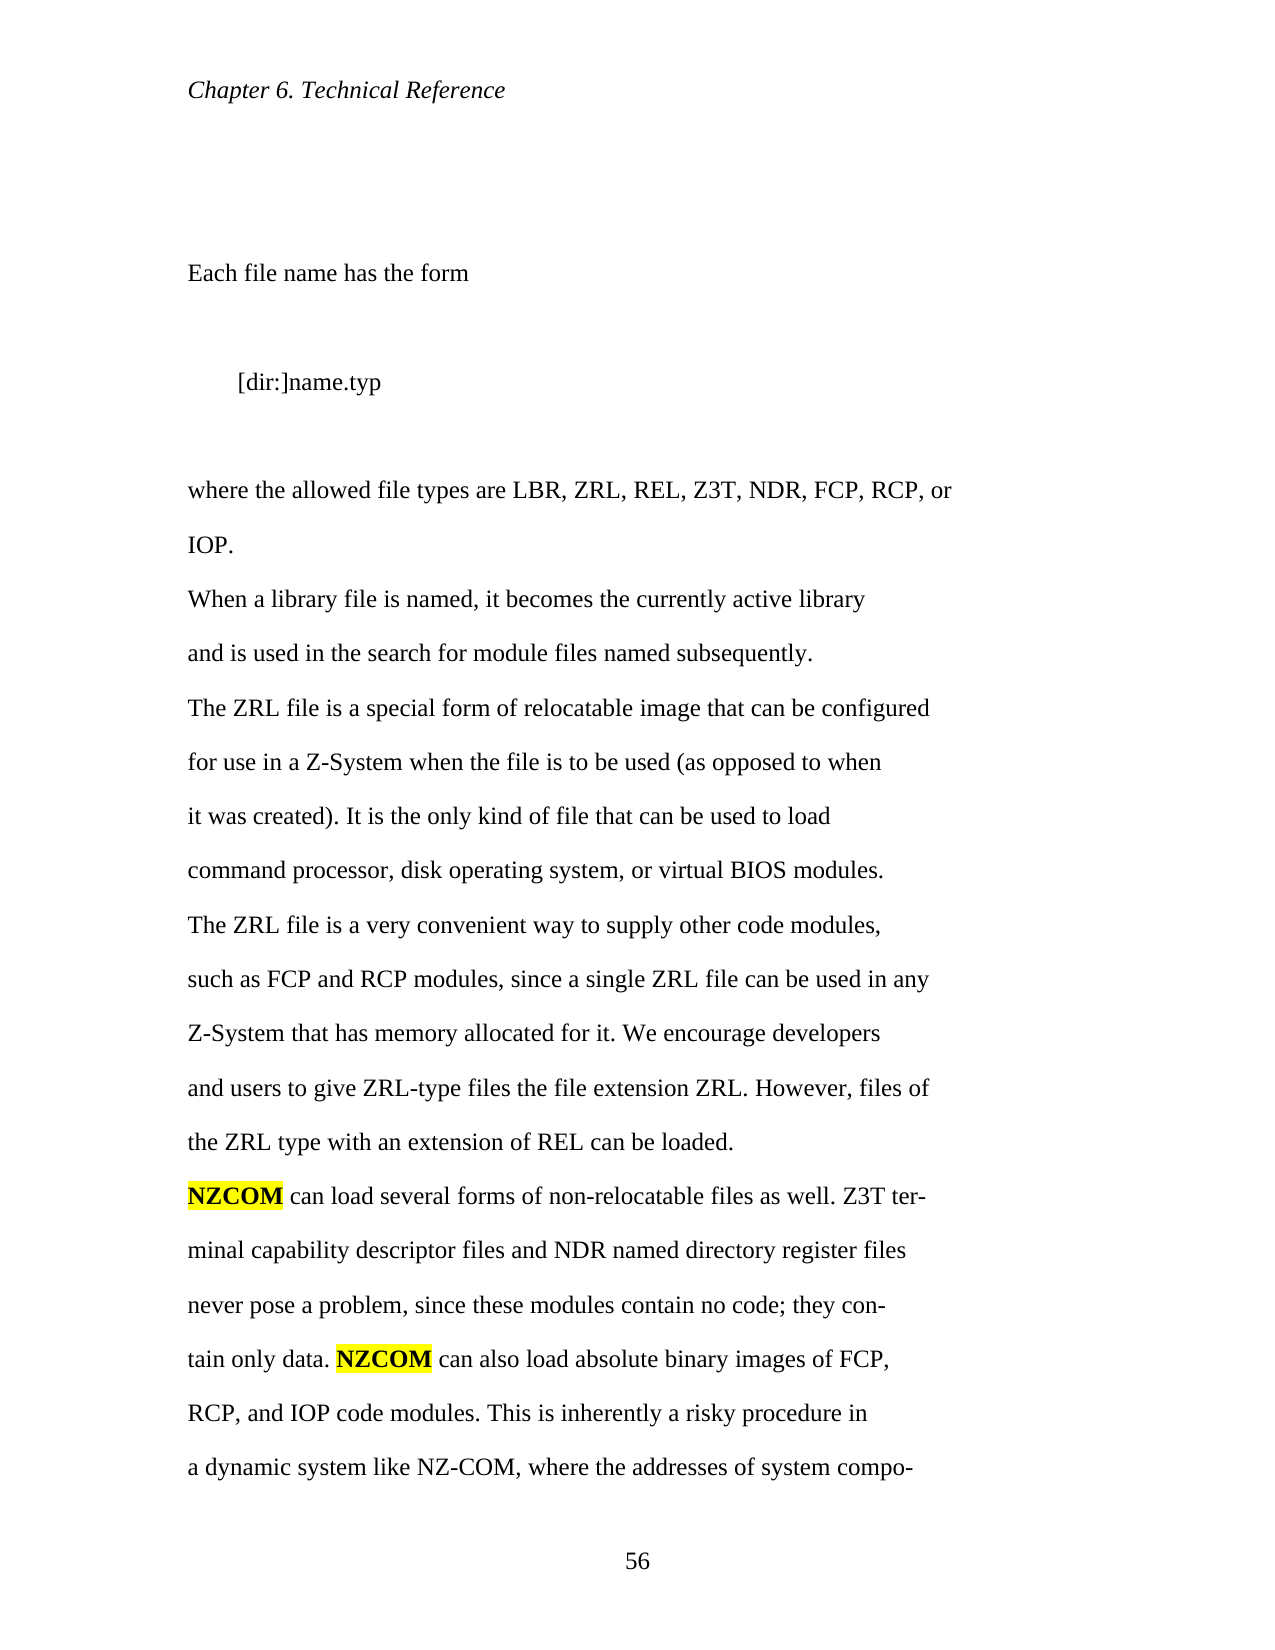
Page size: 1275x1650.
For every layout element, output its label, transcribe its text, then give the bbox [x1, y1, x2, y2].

text Each file name has the form [187, 258, 1087, 287]
text where the allowed file types are LBR, ZRL, REL, Z3T, NDR, FCP, RCP, or [187, 476, 1087, 504]
text a dynamic system like NZ-COM, where the addresses of system compo- [187, 1452, 1087, 1481]
text tain only data. NZCOM can also load absolute binary images of FCP, [187, 1344, 1087, 1373]
text NZCOM can load several forms of non-relocatable files as well. Z3T ter- [187, 1181, 1087, 1210]
text Z-System that has memory allocated for it. We encourage developers [187, 1018, 1087, 1047]
text never pose a problem, since these modules contain no code; they con- [187, 1290, 1087, 1318]
text for use in a Z-System when the file is to be used (as opposed to when [187, 747, 1087, 776]
text [dir:]name.typ [187, 367, 1087, 396]
text and is used in the search for module files named subsequently. [187, 638, 1087, 667]
text and users to give ZRL-type files the file extension ZRL. However, files of [187, 1073, 1087, 1101]
text it was created). It is the only kind of file that can be used to load [187, 801, 1087, 830]
text such as FCP and RCP modules, since a single ZRL file can be used in any [187, 964, 1087, 993]
text When a library file is named, it becomes the currently active library [187, 584, 1087, 613]
text IOP. [187, 530, 1087, 559]
text The ZRL file is a very convenient way to supply other code modules, [187, 910, 1087, 938]
text RCP, and IOP code modules. This is inherently a risky procedure in [187, 1398, 1087, 1427]
text the ZRL type with an extension of REL can be loaded. [187, 1127, 1087, 1156]
text command processor, disk operating system, or virtual BIOS modules. [187, 856, 1087, 884]
text The ZRL file is a special form of relocatable image that can be configured [187, 693, 1087, 721]
text minal capability descriptor files and NDR named directory register files [187, 1235, 1087, 1264]
